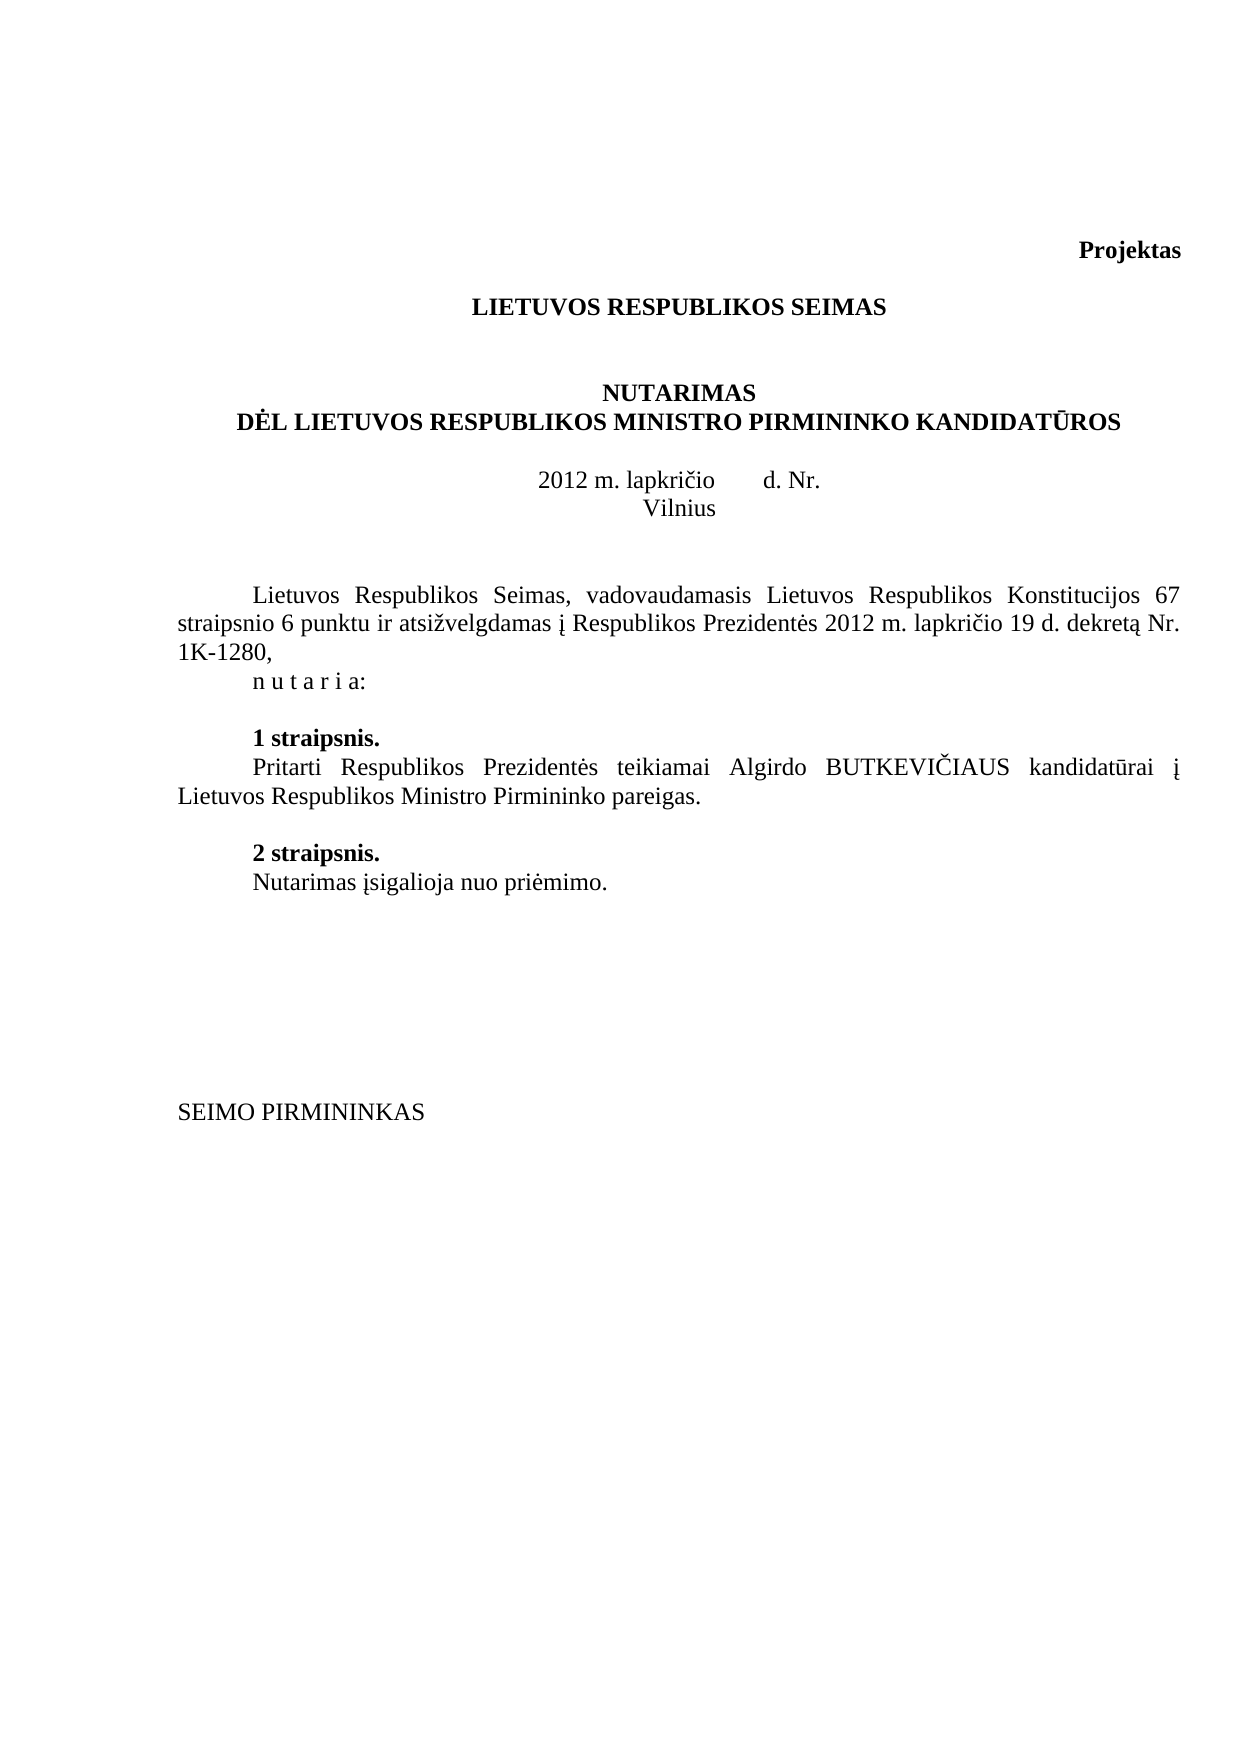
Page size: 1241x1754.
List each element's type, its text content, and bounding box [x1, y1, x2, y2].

text Lietuvos Respublikos Seimas, vadovaudamasis Lietuvos Respublikos Konstitucijos 67 straipsnio 6 punktu ir atsižvelgdamas į Respublikos Prezidentės 2012 m. lapkričio 19 d. dekretą Nr. 1K-1280, [177, 580, 1181, 666]
text n u t a r i a: [177, 666, 1181, 695]
text Nutarimas įsigalioja nuo priėmimo. [177, 867, 1181, 896]
text 2012 m. lapkričio d. Nr. [177, 465, 1181, 493]
text SEIMO PIRMININKAS [177, 1097, 1181, 1126]
text 2 straipsnis. [177, 838, 1181, 867]
text Pritarti Respublikos Prezidentės teikiamai Algirdo BUTKEVIČIAUS kandidatūrai į Lietuvos Respublikos Ministro Pirmininko pareigas. [177, 752, 1181, 810]
text Projektas [177, 235, 1181, 263]
text Vilnius [177, 493, 1181, 522]
text LIETUVOS RESPUBLIKOS SEIMAS [177, 292, 1181, 321]
text DĖL LIETUVOS RESPUBLIKOS MINISTRO PIRMININKO KANDIDATŪROS [177, 407, 1181, 436]
text NUTARIMAS [177, 378, 1181, 407]
text 1 straipsnis. [177, 723, 1181, 752]
